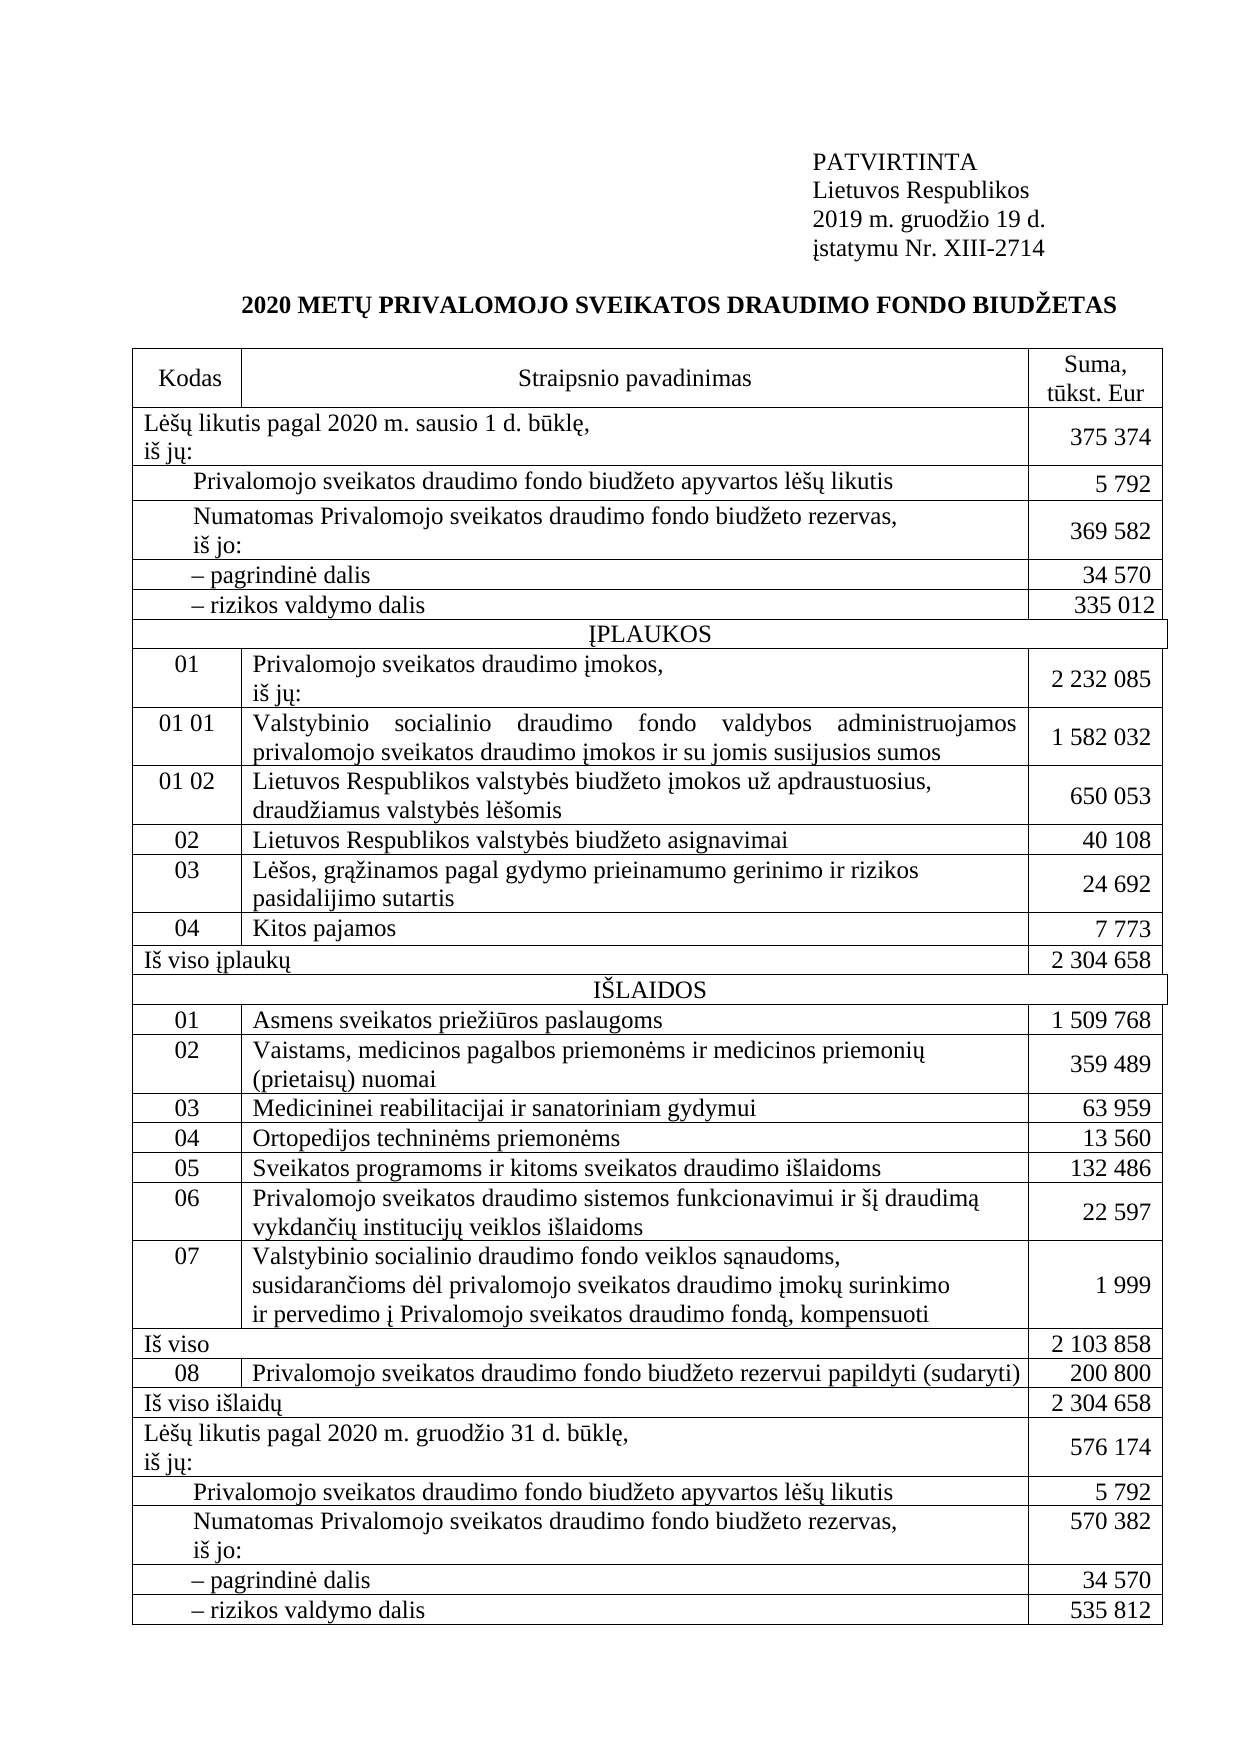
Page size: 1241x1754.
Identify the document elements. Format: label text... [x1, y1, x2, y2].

table_cell [1163, 1358, 1167, 1387]
text 2020 METŲ PRIVALOMOJO SVEIKATOS DRAUDIMO FONDO BIUDŽETAS [177, 291, 1181, 319]
table_cell [1163, 1093, 1167, 1122]
table_cell [1163, 1034, 1167, 1092]
table_cell Lėšų likutis pagal 2020 m. gruodžio 31 d. būklę, iš jų: [133, 1418, 1028, 1476]
table_cell 03 [133, 1094, 241, 1122]
table_cell [1163, 500, 1167, 559]
table_cell 570 382 [1029, 1506, 1162, 1564]
table_cell [1163, 854, 1167, 912]
table_cell [1163, 1476, 1167, 1505]
table_cell 369 582 [1029, 501, 1162, 559]
table_cell Sveikatos programoms ir kitoms sveikatos draudimo išlaidoms [242, 1153, 1028, 1182]
table_cell 40 108 [1029, 825, 1162, 854]
table_cell – pagrindinė dalis [133, 1565, 1028, 1594]
table_cell [1163, 1005, 1167, 1034]
table_cell Numatomas Privalomojo sveikatos draudimo fondo biudžeto rezervas, iš jo: [133, 501, 1028, 559]
table_cell 34 570 [1029, 1565, 1162, 1594]
table_cell Privalomojo sveikatos draudimo sistemos funkcionavimui ir šį draudimą vykdančių institucijų veiklos išlaidoms [242, 1183, 1028, 1240]
table_cell Lietuvos Respublikos valstybės biudžeto asignavimai [242, 825, 1028, 854]
table_cell [1163, 1122, 1167, 1152]
table_cell [1163, 1505, 1167, 1564]
table_cell Kitos pajamos [242, 913, 1028, 944]
table_cell 22 597 [1029, 1183, 1162, 1240]
table_cell – rizikos valdymo dalis [133, 1595, 1028, 1623]
table_cell [1163, 824, 1167, 854]
table_cell 02 [133, 1035, 241, 1092]
table_cell 5 792 [1029, 466, 1162, 500]
table_cell 24 692 [1029, 855, 1162, 912]
table_cell 01 02 [133, 766, 241, 824]
table_cell Lėšos, grąžinamos pagal gydymo prieinamumo gerinimo ir rizikos pasidalijimo sutartis [242, 855, 1028, 912]
table_cell 650 053 [1029, 766, 1162, 824]
table_cell 359 489 [1029, 1035, 1162, 1092]
table_cell Lėšų likutis pagal 2020 m. sausio 1 d. būklę, iš jų: [133, 408, 1028, 465]
table_cell 08 [133, 1359, 241, 1387]
table_cell 375 374 [1029, 408, 1162, 465]
table_cell Iš viso išlaidų [133, 1388, 1028, 1417]
text įstatymu Nr. XIII-2714 [812, 233, 1181, 262]
table_cell 06 [133, 1183, 241, 1240]
table_cell [1163, 1564, 1167, 1594]
table_cell 04 [133, 1123, 241, 1152]
table_cell 200 800 [1029, 1359, 1162, 1387]
table_cell [1163, 1182, 1167, 1240]
table_cell ĮPLAUKOS [133, 620, 1167, 648]
table_cell 07 [133, 1241, 241, 1328]
table_cell 5 792 [1029, 1477, 1162, 1505]
table_cell Privalomojo sveikatos draudimo fondo biudžeto rezervui papildyti (sudaryti) [242, 1359, 1028, 1387]
table_cell Asmens sveikatos priežiūros paslaugoms [242, 1005, 1028, 1034]
table_cell – rizikos valdymo dalis [133, 590, 1028, 618]
table_cell [1163, 649, 1167, 707]
table_cell [1163, 1328, 1167, 1357]
table_cell [1163, 1152, 1167, 1182]
table_cell IŠLAIDOS [133, 975, 1167, 1004]
table_cell [1163, 1417, 1167, 1476]
table_cell [1163, 465, 1167, 500]
table_cell [1163, 707, 1167, 765]
table_cell – pagrindinė dalis [133, 560, 1028, 589]
table_cell Privalomojo sveikatos draudimo įmokos, iš jų: [242, 649, 1028, 707]
table_cell Iš viso įplaukų [133, 946, 1028, 974]
table_cell Iš viso [133, 1329, 1028, 1357]
table_cell 63 959 [1029, 1094, 1162, 1122]
table_header Kodas [133, 349, 241, 407]
table_cell 2 232 085 [1029, 649, 1162, 707]
table_cell 335 012 [1029, 590, 1162, 618]
table_cell 1 999 [1029, 1241, 1162, 1328]
table_cell Lietuvos Respublikos valstybės biudžeto įmokos už apdraustuosius, draudžiamus valstybės lėšomis [242, 766, 1028, 824]
table_cell Ortopedijos techninėms priemonėms [242, 1123, 1028, 1152]
table_cell [1163, 559, 1167, 589]
table_cell 03 [133, 855, 241, 912]
table_cell [1163, 1594, 1167, 1623]
table_cell [1163, 1387, 1167, 1417]
table_cell Valstybinio socialinio draudimo fondo veiklos sąnaudoms, susidarančioms dėl privalomojo sveikatos draudimo įmokų surinkimo ir pervedimo į Privalomojo sveikatos draudimo fondą, kompensuoti [242, 1241, 1028, 1328]
table_cell Numatomas Privalomojo sveikatos draudimo fondo biudžeto rezervas, iš jo: [133, 1506, 1028, 1564]
table_cell [1163, 589, 1167, 618]
table_cell [1163, 912, 1167, 944]
table_cell 01 [133, 1005, 241, 1034]
table_cell 01 01 [133, 708, 241, 765]
table_cell 2 103 858 [1029, 1329, 1162, 1357]
table_header [1163, 348, 1167, 407]
table_cell Valstybinio socialinio draudimo fondo valdybos administruojamos privalomojo sveikatos draudimo įmokos ir su jomis susijusios sumos [242, 708, 1028, 765]
table_header Suma, tūkst. Eur [1029, 349, 1162, 407]
table_cell 1 582 032 [1029, 708, 1162, 765]
table_cell 01 [133, 649, 241, 707]
table_cell 2 304 658 [1029, 946, 1162, 974]
table_cell 535 812 [1029, 1595, 1162, 1623]
text PATVIRTINTA [694, 147, 1181, 176]
table_header Straipsnio pavadinimas [242, 349, 1028, 407]
table_cell Medicininei reabilitacijai ir sanatoriniam gydymui [242, 1094, 1028, 1122]
table_cell [1163, 407, 1167, 465]
table_cell [1163, 945, 1167, 974]
table_cell 13 560 [1029, 1123, 1162, 1152]
table_cell [1163, 765, 1167, 824]
table_cell [1163, 1240, 1167, 1328]
table_cell 2 304 658 [1029, 1388, 1162, 1417]
text Lietuvos Respublikos [694, 176, 1181, 204]
table_cell 34 570 [1029, 560, 1162, 589]
table_cell Privalomojo sveikatos draudimo fondo biudžeto apyvartos lėšų likutis [133, 1477, 1028, 1505]
table_cell 05 [133, 1153, 241, 1182]
text 2019 m. gruodžio 19 d. [812, 204, 1181, 233]
table_cell 7 773 [1029, 913, 1162, 944]
table_cell 1 509 768 [1029, 1005, 1162, 1034]
table_cell 132 486 [1029, 1153, 1162, 1182]
table_cell Privalomojo sveikatos draudimo fondo biudžeto apyvartos lėšų likutis [133, 466, 1028, 500]
table_cell 576 174 [1029, 1418, 1162, 1476]
table_cell 04 [133, 913, 241, 944]
table_cell Vaistams, medicinos pagalbos priemonėms ir medicinos priemonių (prietaisų) nuomai [242, 1035, 1028, 1092]
table_cell 02 [133, 825, 241, 854]
